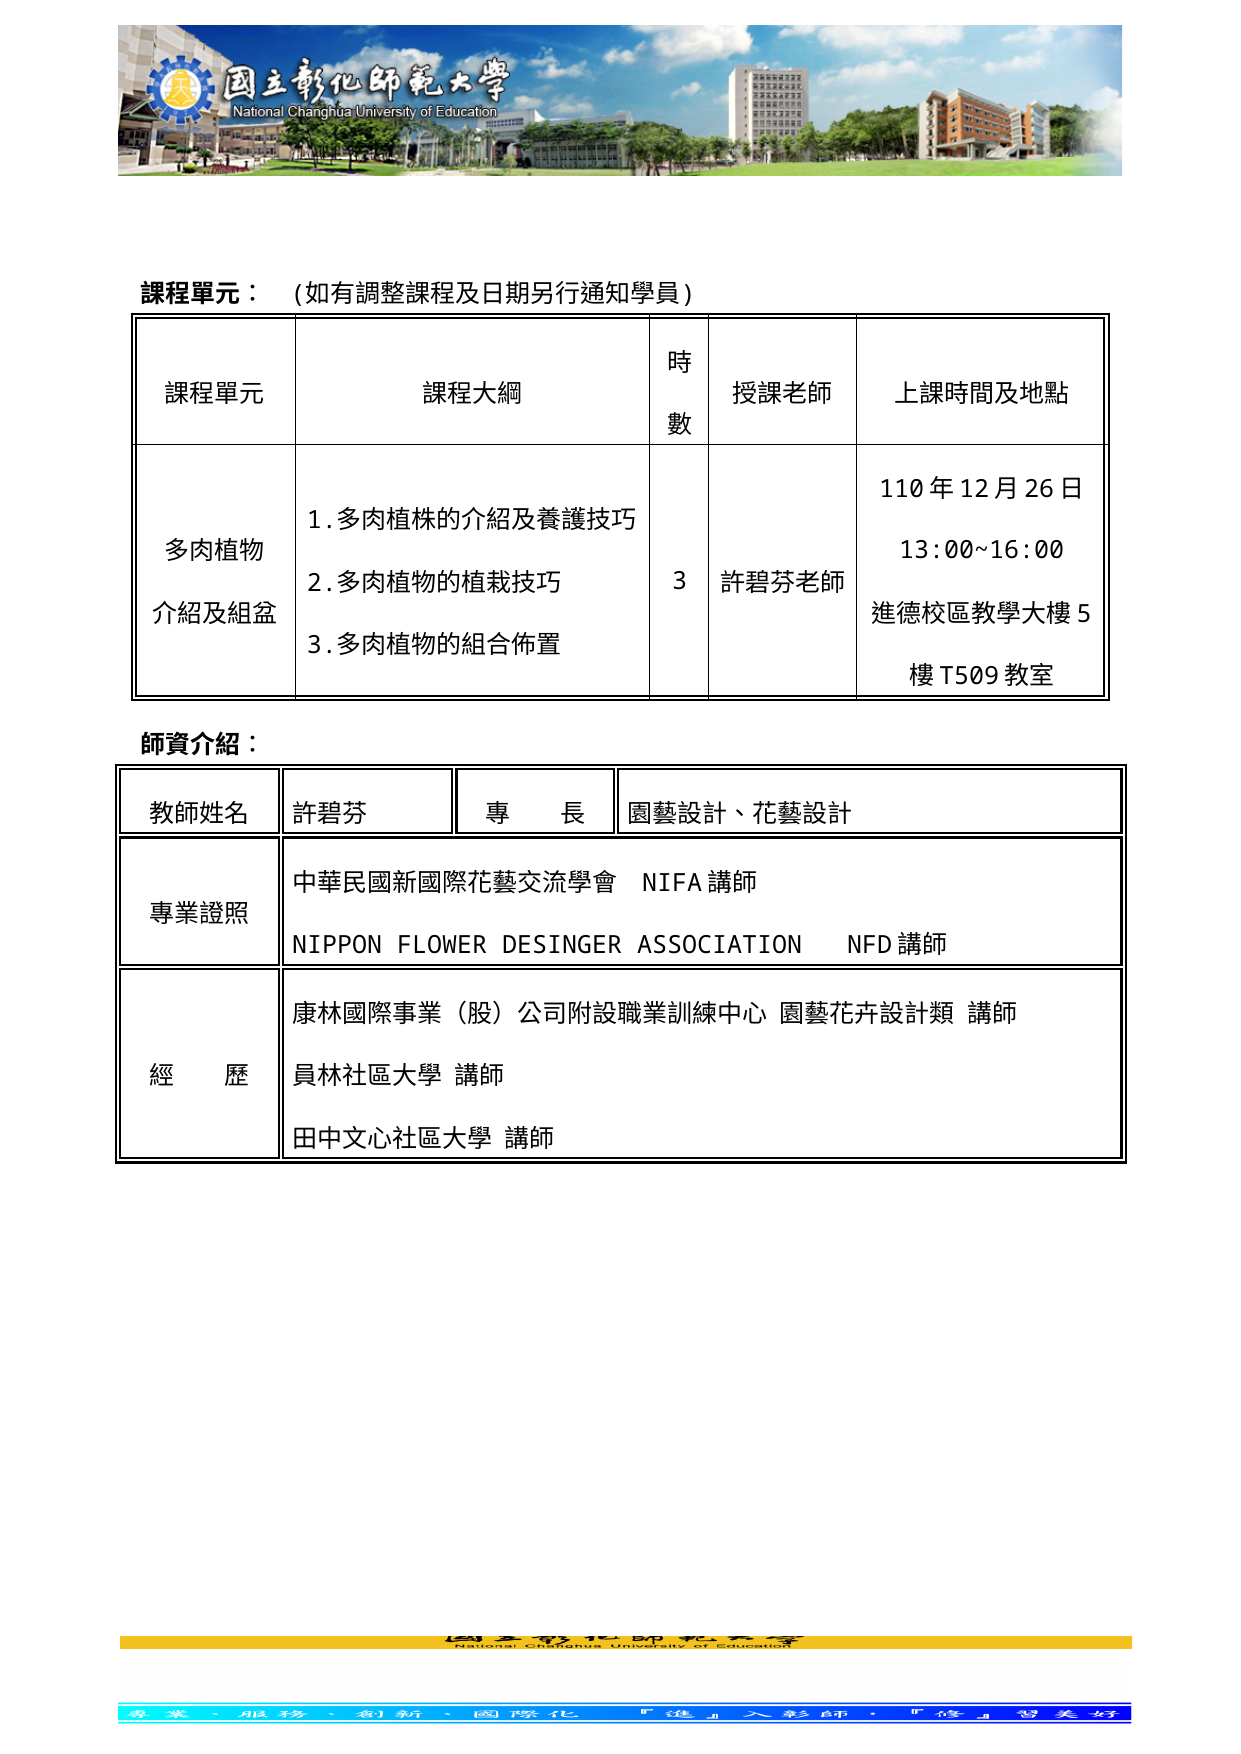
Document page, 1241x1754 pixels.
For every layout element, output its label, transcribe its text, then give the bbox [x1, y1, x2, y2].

table_header 課程大綱 [296, 319, 649, 444]
table_header 課程單元 [137, 319, 295, 444]
table_cell 許碧芬老師 [709, 445, 856, 695]
table_cell 110年12月26日 13:00~16:00 進德校區教學大樓5樓T509教室 [857, 445, 1103, 695]
table_header 時數 [650, 319, 708, 444]
table_header [279, 701, 1102, 763]
table_header 許碧芬 [284, 770, 451, 832]
table_header 師資介紹： [138, 701, 279, 763]
table_cell 康林國際事業（股）公司附設職業訓練中心 園藝花卉設計類 講師 員林社區大學 講師 田中文心社區大學 講師 [284, 970, 1120, 1157]
table_cell 多肉植物 介紹及組盆 [137, 445, 295, 695]
table_header 課程單元： [138, 250, 279, 312]
table_header 專 長 [458, 770, 613, 832]
table_cell 中華民國新國際花藝交流學會 NIFA講師 NIPPON FLOWER DESINGER ASSOCIATION NFD講師 [284, 839, 1120, 963]
table_cell 專業證照 [121, 839, 278, 963]
table_header 教師姓名 [121, 770, 278, 832]
table_cell 1.多肉植株的介紹及養護技巧 2.多肉植物的植栽技巧 3.多肉植物的組合佈置 [296, 445, 649, 695]
table_cell 經 歷 [121, 970, 278, 1157]
table_header 園藝設計、花藝設計 [619, 770, 1120, 832]
table_header 授課老師 [709, 319, 856, 444]
table_header 上課時間及地點 [857, 319, 1103, 444]
table_cell 3 [650, 445, 708, 695]
table_header (如有調整課程及日期另行通知學員) [279, 250, 1102, 312]
